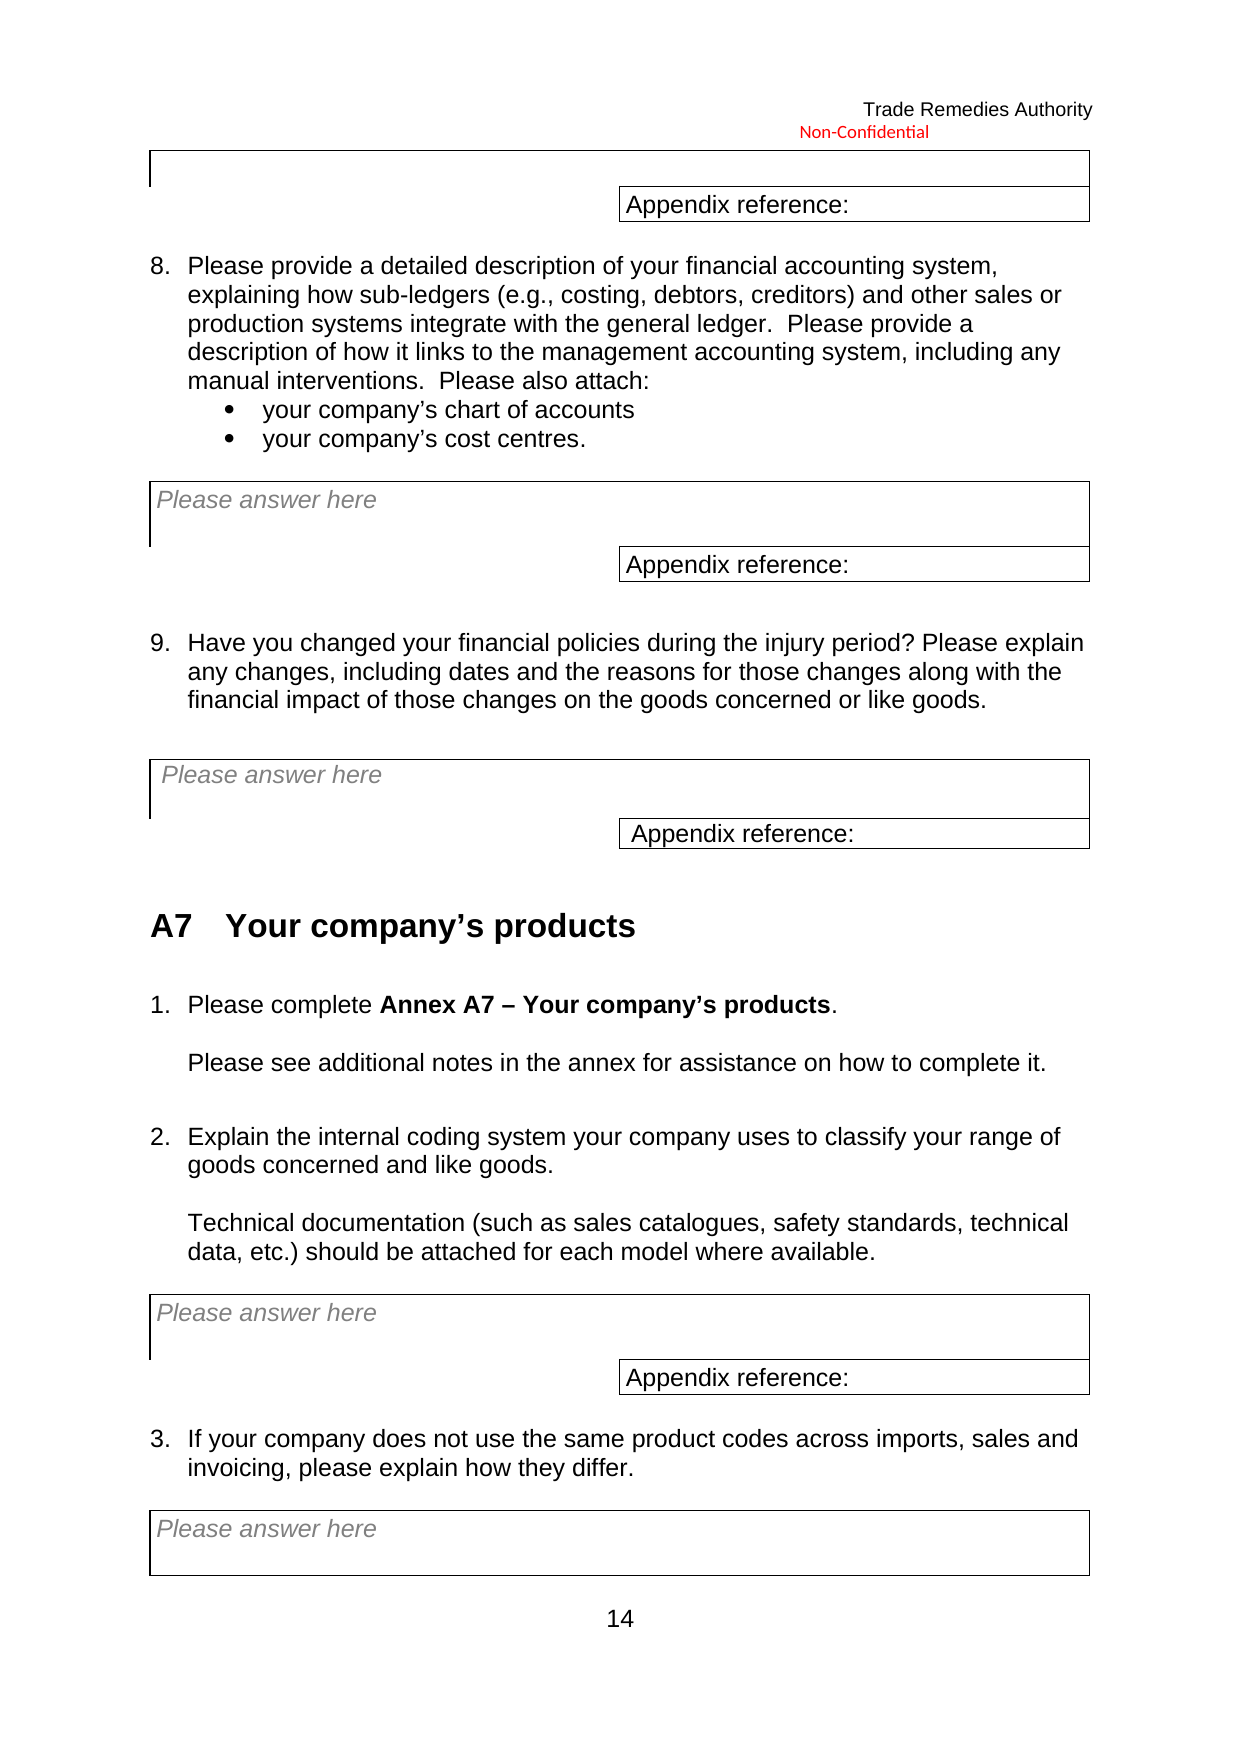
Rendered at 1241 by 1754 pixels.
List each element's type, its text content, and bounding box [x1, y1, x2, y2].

list Have you changed your financial policies during the injury period? Please explain any changes, including dates and the reasons for those changes along with the financial impact of those changes on the goods concerned or like goods. [150, 628, 1090, 714]
list your company’s chart of accounts [225, 395, 1090, 424]
table_header Please answer here [151, 482, 1089, 546]
list Please complete Annex A7 – Your company’s products. [150, 990, 1090, 1019]
table_header [151, 151, 1089, 186]
table_header Please answer here [151, 1511, 1089, 1575]
table_cell [150, 547, 619, 581]
list Please see additional notes in the annex for assistance on how to complete it. [187, 1048, 1090, 1076]
table_header Please answer here [151, 1295, 1089, 1359]
list your company’s cost centres. [225, 424, 1090, 452]
list Technical documentation (such as sales catalogues, safety standards, technical data, etc.) should be attached for each model where available. [187, 1208, 1090, 1266]
table_cell Appendix reference: [620, 187, 1089, 221]
table_header Please answer here [151, 760, 1089, 818]
table_cell [150, 1360, 619, 1394]
table_cell Appendix reference: [620, 819, 1089, 848]
table_cell Appendix reference: [620, 547, 1089, 581]
table_cell [150, 187, 619, 221]
subtitle A7 Your company’s products [150, 906, 1090, 945]
list Please provide a detailed description of your financial accounting system, explaining how sub-ledgers (e.g., costing, debtors, creditors) and other sales or production systems integrate with the general ledger. Please provide a description of how it links to the management accounting system, including any manual interventions. Please also attach: [150, 251, 1090, 395]
table_cell Appendix reference: [620, 1360, 1089, 1394]
list Explain the internal coding system your company uses to classify your range of goods concerned and like goods. [150, 1122, 1090, 1179]
table_cell [150, 819, 619, 848]
list If your company does not use the same product codes across imports, sales and invoicing, please explain how they differ. [150, 1424, 1090, 1482]
